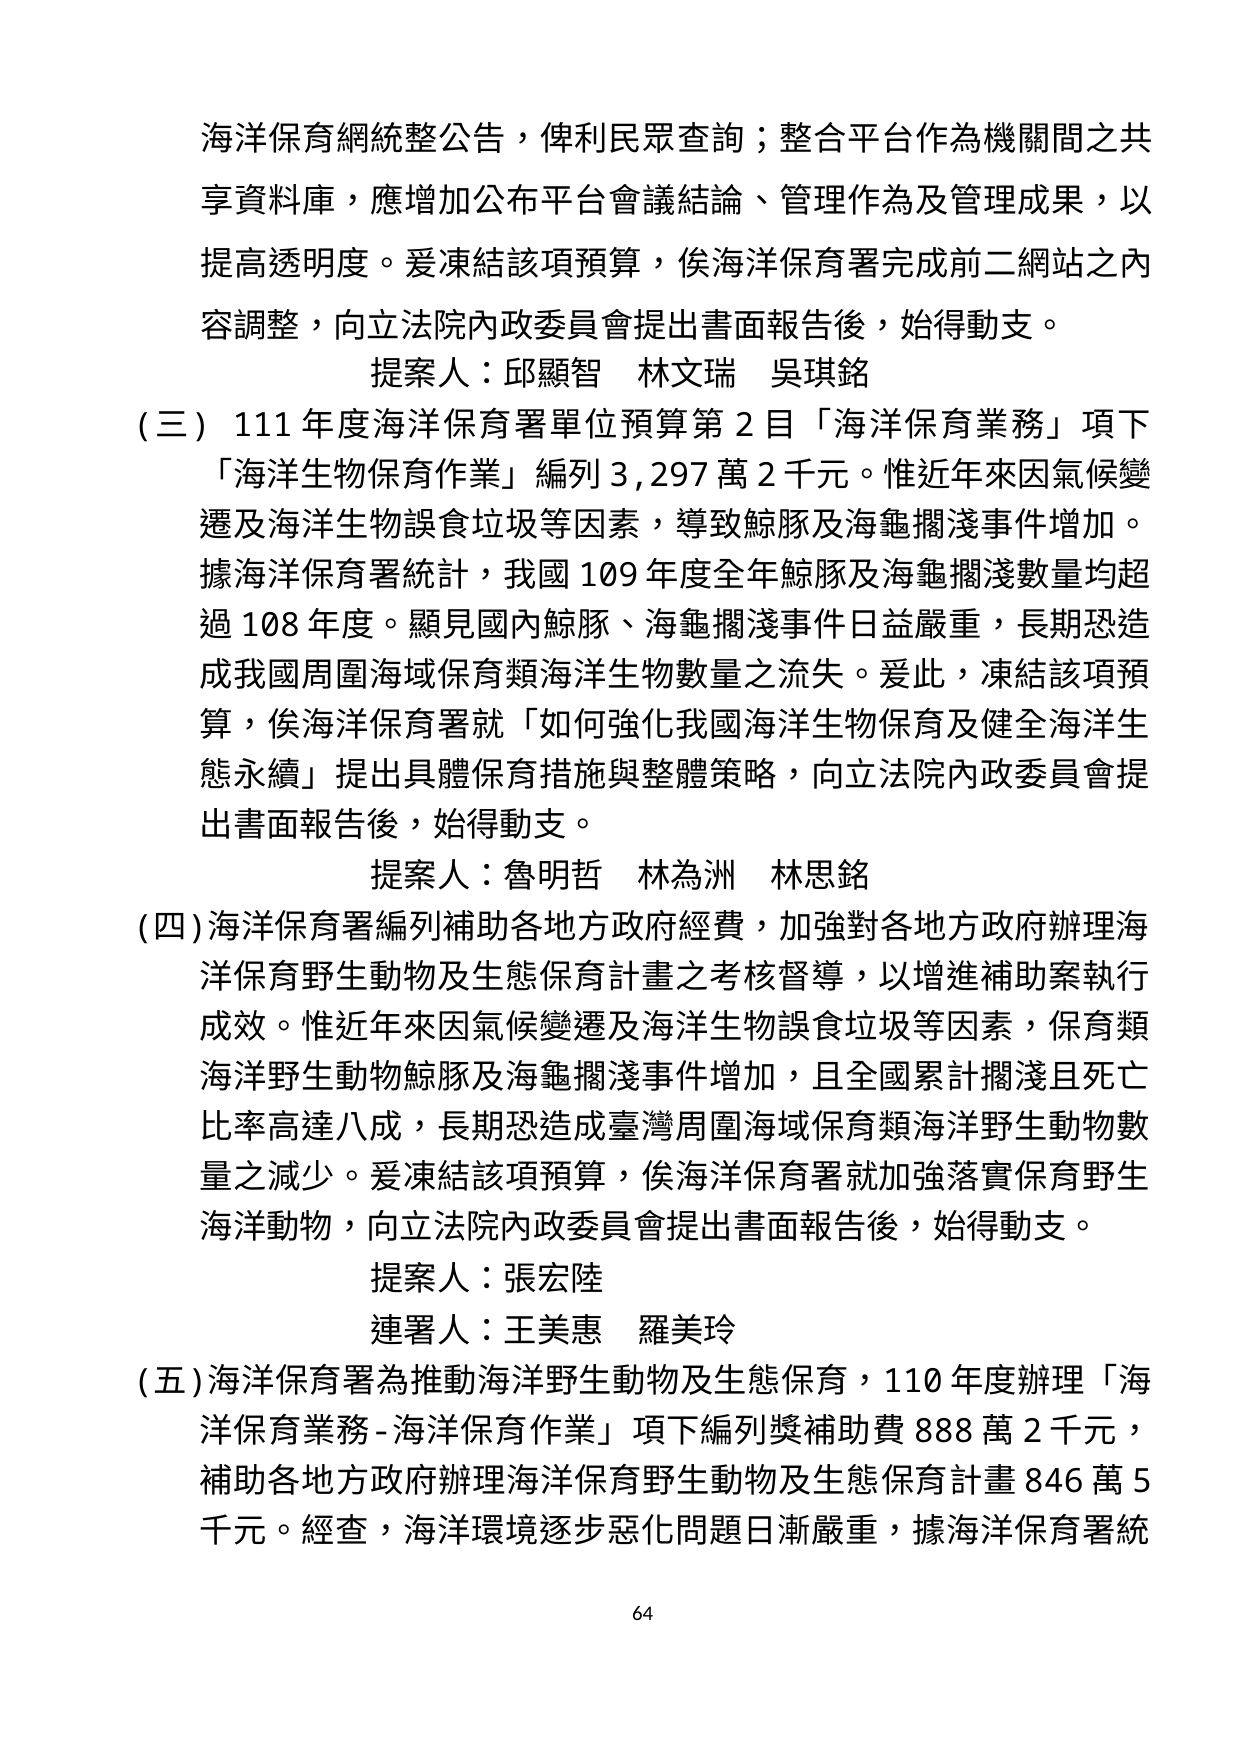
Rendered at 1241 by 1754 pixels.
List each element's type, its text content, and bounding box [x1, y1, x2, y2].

text (四)海洋保育署編列補助各地方政府經費，加強對各地方政府辦理海洋保育野生動物及生態保育計畫之考核督導，以增進補助案執行成效。惟近年來因氣候變遷及海洋生物誤食垃圾等因素，保育類海洋野生動物鯨豚及海龜擱淺事件增加，且全國累計擱淺且死亡比率高達八成，長期恐造成臺灣周圍海域保育類海洋野生動物數量之減少。爰凍結該項預算，俟海洋保育署就加強落實保育野生海洋動物，向立法院內政委員會提出書面報告後，始得動支。 [133, 898, 1152, 1248]
text 連署人：王美惠 羅美玲 [370, 1300, 1152, 1352]
text 提案人：張宏陸 [370, 1248, 1152, 1300]
text (三) 111年度海洋保育署單位預算第2目「海洋保育業務」項下「海洋生物保育作業」編列3,297萬2千元。惟近年來因氣候變遷及海洋生物誤食垃圾等因素，導致鯨豚及海龜擱淺事件增加。據海洋保育署統計，我國109年度全年鯨豚及海龜擱淺數量均超過108年度。顯見國內鯨豚、海龜擱淺事件日益嚴重，長期恐造成我國周圍海域保育類海洋生物數量之流失。爰此，凍結該項預算，俟海洋保育署就「如何強化我國海洋生物保育及健全海洋生態永續」提出具體保育措施與整體策略，向立法院內政委員會提出書面報告後，始得動支。 [133, 396, 1152, 846]
text 提案人：邱顯智 林文瑞 吳琪銘 [370, 344, 1152, 396]
text 提案人：魯明哲 林為洲 林思銘 [370, 846, 1152, 898]
text (五)海洋保育署為推動海洋野生動物及生態保育，110年度辦理「海洋保育業務-海洋保育作業」項下編列獎補助費888萬2千元，補助各地方政府辦理海洋保育野生動物及生態保育計畫846萬5千元。經查，海洋環境逐步惡化問題日漸嚴重，據海洋保育署統計108至110年度8月底止，全國有393隻鯨豚擱淺，803隻海龜擱淺，109年度擱淺數量均超過108年度，顯示海洋保育署未善盡其職責，切實督導地方政府辦理該計畫之考核督導工作，長期恐造成我國周圍海域保育類海洋野生動物數量之流失。爰凍結該項預算，俟海洋保育署向立法院內政委員會提出改善報告後，始得動支。 [133, 1352, 1152, 1552]
text 海洋保育網統整公告，俾利民眾查詢；整合平台作為機關間之共享資料庫，應增加公布平台會議結論、管理作為及管理成果，以提高透明度。爰凍結該項預算，俟海洋保育署完成前二網站之內容調整，向立法院內政委員會提出書面報告後，始得動支。 [200, 94, 1153, 344]
